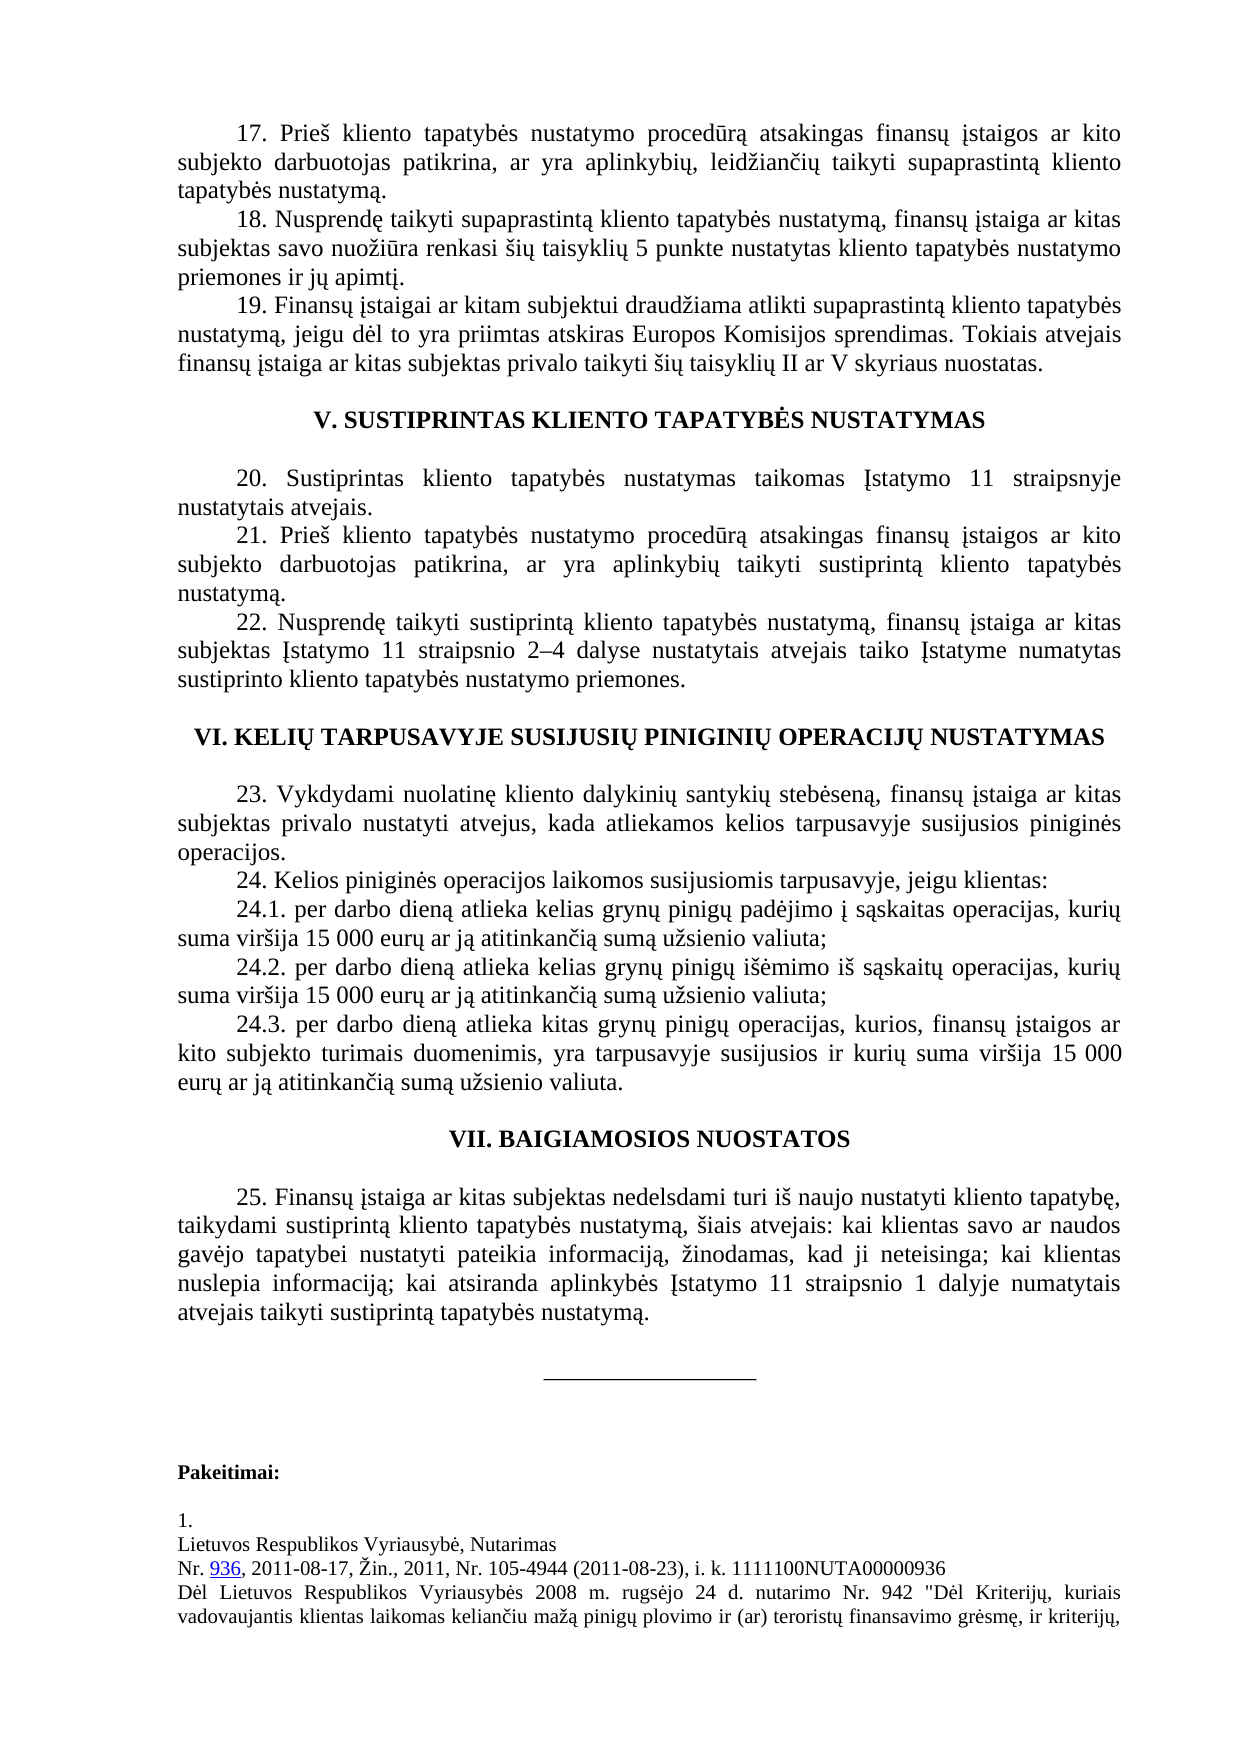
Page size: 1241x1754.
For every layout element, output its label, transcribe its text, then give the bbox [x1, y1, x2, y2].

text 22. Nusprendę taikyti sustiprintą kliento tapatybės nustatymą, finansų įstaiga ar kitas subjektas Įstatymo 11 straipsnio 2–4 dalyse nustatytais atvejais taiko Įstatyme numatytas sustiprinto kliento tapatybės nustatymo priemones. [177, 607, 1122, 693]
text 17. Prieš kliento tapatybės nustatymo procedūrą atsakingas finansų įstaigos ar kito subjekto darbuotojas patikrina, ar yra aplinkybių, leidžiančių taikyti supaprastintą kliento tapatybės nustatymą. [177, 118, 1122, 204]
text _________________ [177, 1354, 1122, 1383]
text VII. BAIGIAMOSIOS NUOSTATOS [177, 1124, 1122, 1153]
text 24.3. per darbo dieną atlieka kitas grynų pinigų operacijas, kurios, finansų įstaigos ar kito subjekto turimais duomenimis, yra tarpusavyje susijusios ir kurių suma viršija 15 000 eurų ar ją atitinkančią sumą užsienio valiuta. [177, 1009, 1122, 1096]
text VI. KELIŲ TARPUSAVYJE SUSIJUSIŲ PINIGINIŲ OPERACIJŲ NUSTATYMAS [177, 722, 1122, 751]
text 24.1. per darbo dieną atlieka kelias grynų pinigų padėjimo į sąskaitas operacijas, kurių suma viršija 15 000 eurų ar ją atitinkančią sumą užsienio valiuta; [177, 894, 1122, 952]
text 20. Sustiprintas kliento tapatybės nustatymas taikomas Įstatymo 11 straipsnyje nustatytais atvejais. [177, 463, 1122, 521]
text Pakeitimai: [177, 1460, 1122, 1484]
text 25. Finansų įstaiga ar kitas subjektas nedelsdami turi iš naujo nustatyti kliento tapatybę, taikydami sustiprintą kliento tapatybės nustatymą, šiais atvejais: kai klientas savo ar naudos gavėjo tapatybei nustatyti pateikia informaciją, žinodamas, kad ji neteisinga; kai klientas nuslepia informaciją; kai atsiranda aplinkybės Įstatymo 11 straipsnio 1 dalyje numatytais atvejais taikyti sustiprintą tapatybės nustatymą. [177, 1182, 1122, 1326]
text 18. Nusprendę taikyti supaprastintą kliento tapatybės nustatymą, finansų įstaiga ar kitas subjektas savo nuožiūra renkasi šių taisyklių 5 punkte nustatytas kliento tapatybės nustatymo priemones ir jų apimtį. [177, 204, 1122, 291]
text 24. Kelios piniginės operacijos laikomos susijusiomis tarpusavyje, jeigu klientas: [177, 866, 1122, 894]
text V. SUSTIPRINTAS KLIENTO TAPATYBĖS NUSTATYMAS [177, 406, 1122, 434]
text 21. Prieš kliento tapatybės nustatymo procedūrą atsakingas finansų įstaigos ar kito subjekto darbuotojas patikrina, ar yra aplinkybių taikyti sustiprintą kliento tapatybės nustatymą. [177, 521, 1122, 607]
text Lietuvos Respublikos Vyriausybė, Nutarimas [177, 1532, 1122, 1556]
text Dėl Lietuvos Respublikos Vyriausybės 2008 m. rugsėjo 24 d. nutarimo Nr. 942 "Dėl Kriterijų, kuriais vadovaujantis klientas laikomas keliančiu mažą pinigų plovimo ir (ar) teroristų finansavimo grėsmę, ir kriterijų, [177, 1580, 1122, 1628]
text 1. [177, 1508, 1122, 1532]
text 24.2. per darbo dieną atlieka kelias grynų pinigų išėmimo iš sąskaitų operacijas, kurių suma viršija 15 000 eurų ar ją atitinkančią sumą užsienio valiuta; [177, 952, 1122, 1009]
text Nr. 936, 2011-08-17, Žin., 2011, Nr. 105-4944 (2011-08-23), i. k. 1111100NUTA00000936 [177, 1556, 1122, 1580]
text 23. Vykdydami nuolatinę kliento dalykinių santykių stebėseną, finansų įstaiga ar kitas subjektas privalo nustatyti atvejus, kada atliekamos kelios tarpusavyje susijusios piniginės operacijos. [177, 779, 1122, 866]
text 19. Finansų įstaigai ar kitam subjektui draudžiama atlikti supaprastintą kliento tapatybės nustatymą, jeigu dėl to yra priimtas atskiras Europos Komisijos sprendimas. Tokiais atvejais finansų įstaiga ar kitas subjektas privalo taikyti šių taisyklių II ar V skyriaus nuostatas. [177, 291, 1122, 377]
